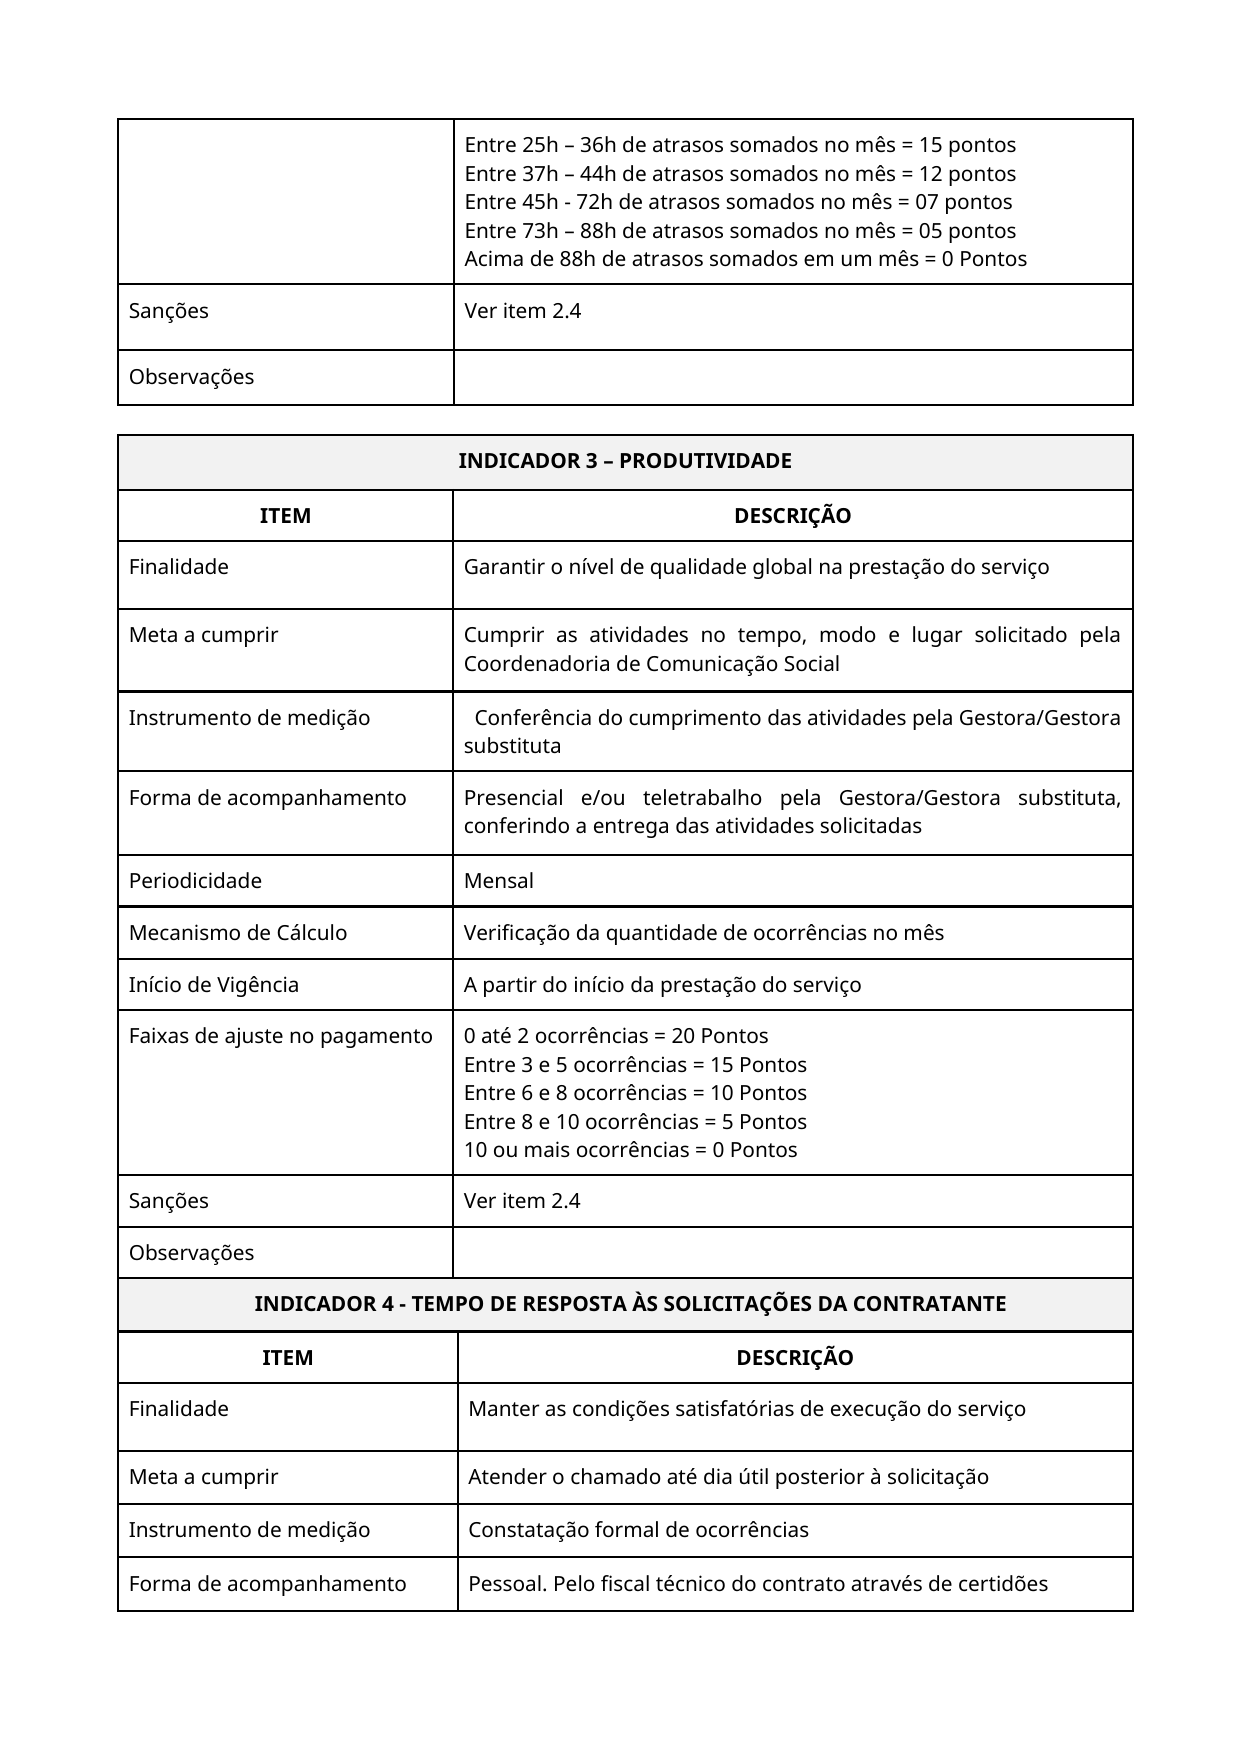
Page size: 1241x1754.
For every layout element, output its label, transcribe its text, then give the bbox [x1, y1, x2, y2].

table_cell Faixas de ajuste no pagamento [119, 1011, 452, 1174]
table_header INDICADOR 3 – PRODUTIVIDADE [119, 436, 1132, 489]
table_cell Início de Vigência [119, 960, 452, 1009]
table_cell Periodicidade [119, 856, 452, 905]
table_cell [119, 120, 453, 283]
table_cell Constatação formal de ocorrências [459, 1505, 1132, 1556]
table_cell ITEM [119, 491, 452, 540]
table_cell Observações [119, 351, 453, 403]
table_cell Forma de acompanhamento [119, 1558, 457, 1610]
table_cell 0 até 2 ocorrências = 20 Pontos Entre 3 e 5 ocorrências = 15 Pontos Entre 6 e 8 ocorrências = 10 Pontos Entre 8 e 10 ocorrências = 5 Pontos 10 ou mais ocorrências = 0 Pontos [454, 1011, 1132, 1174]
table_cell Atender o chamado até dia útil posterior à solicitação [459, 1452, 1132, 1502]
table_cell Pessoal. Pelo fiscal técnico do contrato através de certidões [459, 1558, 1132, 1610]
table_cell Mensal [454, 856, 1132, 905]
table_cell Instrumento de medição [119, 1505, 457, 1556]
table_cell [455, 351, 1132, 403]
table_cell ITEM [119, 1333, 457, 1382]
table_cell Sanções [119, 285, 453, 349]
table_cell Sanções [119, 1176, 452, 1226]
table_cell Observações [119, 1228, 452, 1277]
table_cell DESCRIÇÃO [454, 491, 1132, 540]
table_cell Ver item 2.4 [455, 285, 1132, 349]
table_cell Instrumento de medição [119, 693, 452, 770]
table_cell Cumprir as atividades no tempo, modo e lugar solicitado pela Coordenadoria de Comunicação Social [454, 610, 1132, 690]
table_cell Manter as condições satisfatórias de execução do serviço [459, 1384, 1132, 1449]
table_cell Garantir o nível de qualidade global na prestação do serviço [454, 542, 1132, 608]
table_cell Meta a cumprir [119, 1452, 457, 1502]
table_cell Conferência do cumprimento das atividades pela Gestora/Gestora substituta [454, 693, 1132, 770]
table_cell Presencial e/ou teletrabalho pela Gestora/Gestora substituta, conferindo a entrega das atividades solicitadas [454, 772, 1132, 854]
table_cell Entre 25h – 36h de atrasos somados no mês = 15 pontos Entre 37h – 44h de atrasos somados no mês = 12 pontos Entre 45h - 72h de atrasos somados no mês = 07 pontos Entre 73h – 88h de atrasos somados no mês = 05 pontos Acima de 88h de atrasos somados em um mês = 0 Pontos [455, 120, 1132, 283]
table_cell Finalidade [119, 1384, 457, 1449]
table_cell Meta a cumprir [119, 610, 452, 690]
table_cell Verificação da quantidade de ocorrências no mês [454, 908, 1132, 958]
table_cell A partir do início da prestação do serviço [454, 960, 1132, 1009]
table_cell Mecanismo de Cálculo [119, 908, 452, 958]
table_cell INDICADOR 4 - TEMPO DE RESPOSTA ÀS SOLICITAÇÕES DA CONTRATANTE [119, 1279, 1132, 1330]
table_cell Ver item 2.4 [454, 1176, 1132, 1226]
table_cell [454, 1228, 1132, 1277]
table_cell Finalidade [119, 542, 452, 608]
table_cell DESCRIÇÃO [459, 1333, 1132, 1382]
table_cell Forma de acompanhamento [119, 772, 452, 854]
